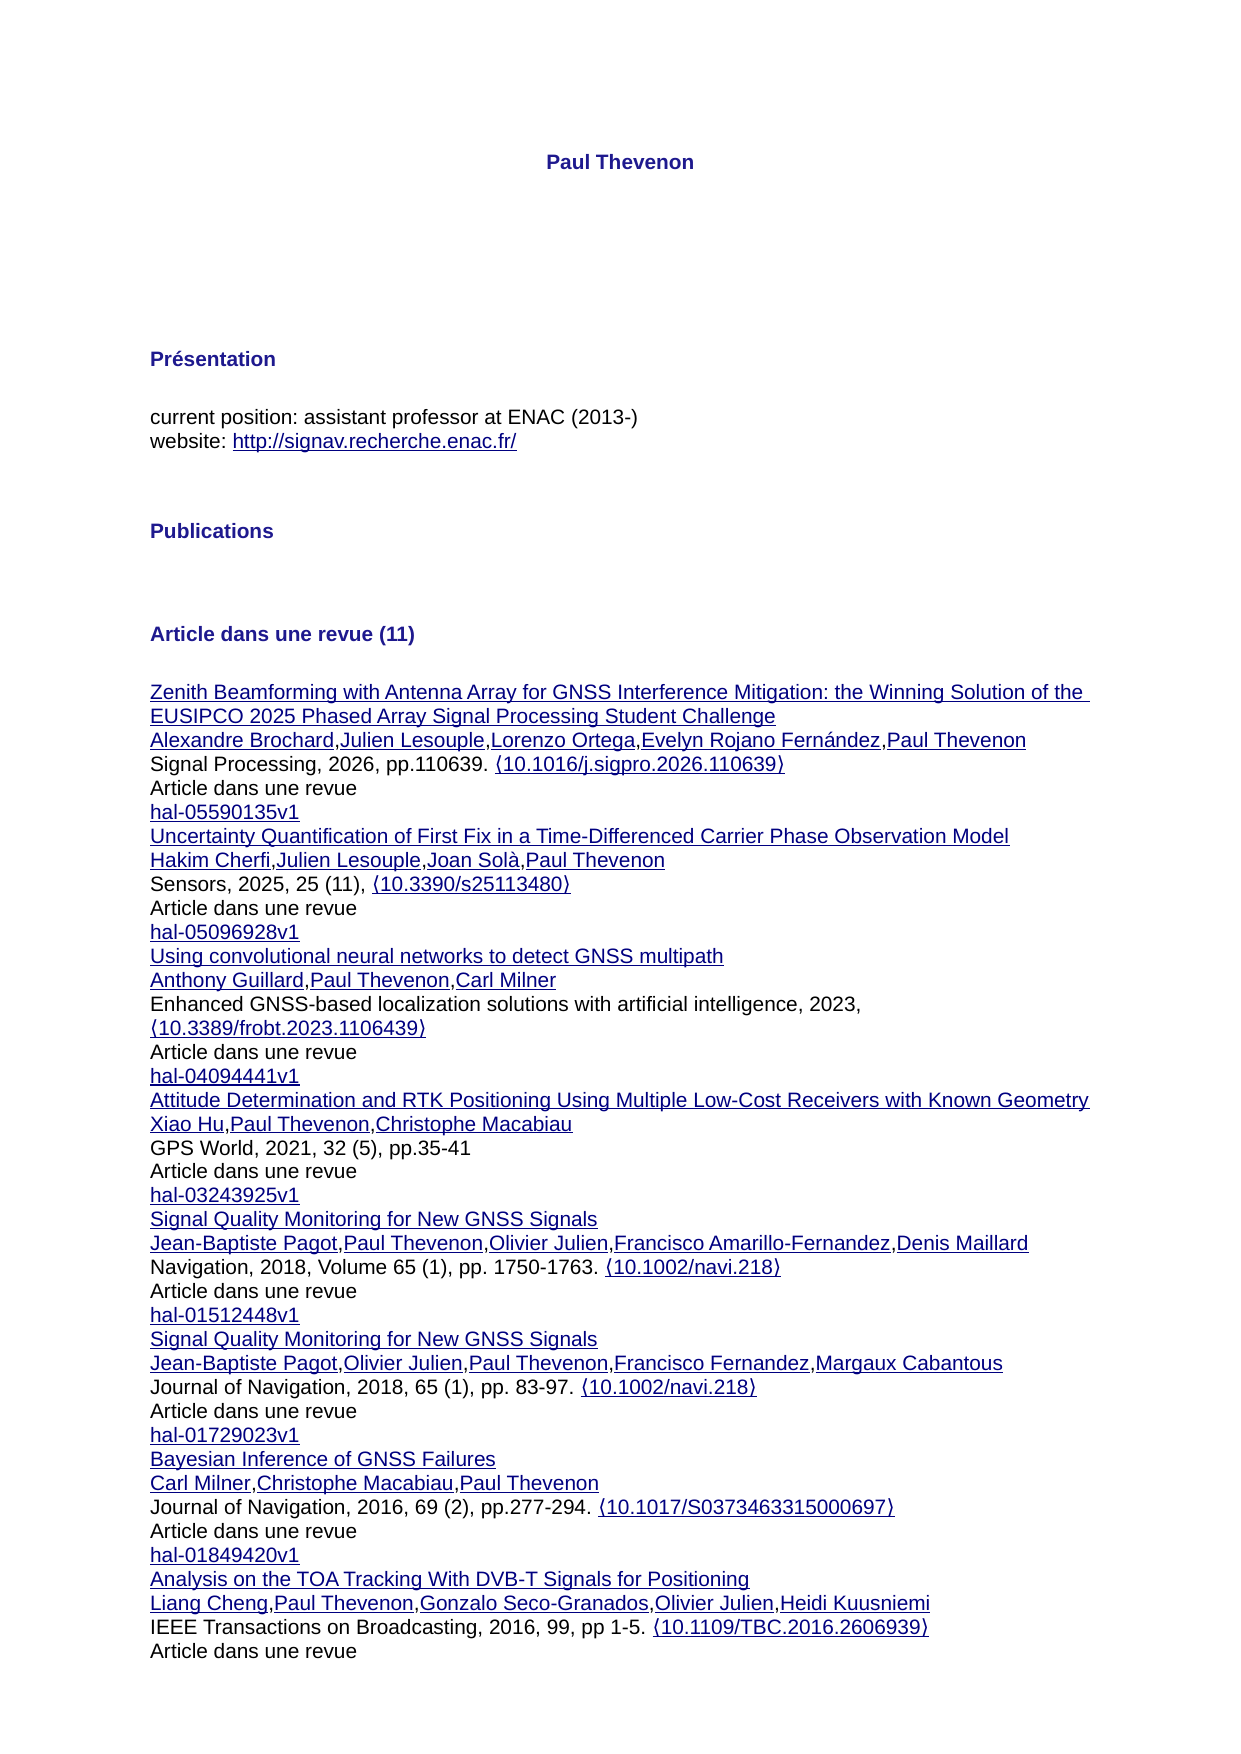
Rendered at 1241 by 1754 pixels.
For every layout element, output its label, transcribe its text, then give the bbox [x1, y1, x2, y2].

table_header Zenith Beamforming with Antenna Array for GNSS Interference Mitigation: the Winning Solution of the [150, 680, 1090, 701]
subtitle Article dans une revue (11) [150, 622, 1090, 646]
table_cell Signal Quality Monitoring for New GNSS Signals Jean-Baptiste Pagot,Paul Thevenon,Olivier Julien,Francisco Amarillo-Fernandez,Denis Maillard Navigation, 2018, Volume 65 (1), pp. 1750-1763. ⟨10.1002/navi.218⟩ Article dans une revue hal-01512448v1 [150, 1207, 1090, 1327]
text current position: assistant professor at ENAC (2013-) [150, 405, 1090, 429]
table_cell Analysis on the TOA Tracking With DVB-T Signals for Positioning Liang Cheng,Paul Thevenon,Gonzalo Seco-Granados,Olivier Julien,Heidi Kuusniemi IEEE Transactions on Broadcasting, 2016, 99, pp 1-5. ⟨10.1109/TBC.2016.2606939⟩ Article dans une revue [150, 1567, 1090, 1662]
subtitle Paul Thevenon [150, 150, 1090, 174]
text website: http://signav.recherche.enac.fr/ [150, 429, 1090, 453]
subtitle Publications [150, 519, 1090, 543]
subtitle Présentation [150, 347, 1090, 371]
table_cell Uncertainty Quantification of First Fix in a Time-Differenced Carrier Phase Observation Model Hakim Cherfi,Julien Lesouple,Joan Solà,Paul Thevenon Sensors, 2025, 25 (11), ⟨10.3390/s25113480⟩ Article dans une revue hal-05096928v1 [150, 824, 1090, 944]
table_cell Attitude Determination and RTK Positioning Using Multiple Low-Cost Receivers with Known Geometry [150, 1088, 1090, 1108]
table_cell Using convolutional neural networks to detect GNSS multipath Anthony Guillard,Paul Thevenon,Carl Milner Enhanced GNSS-based localization solutions with artificial intelligence, 2023, ⟨10.3389/frobt.2023.1106439⟩ Article dans une revue hal-04094441v1 [150, 944, 1090, 1087]
table_cell Bayesian Inference of GNSS Failures Carl Milner,Christophe Macabiau,Paul Thevenon Journal of Navigation, 2016, 69 (2), pp.277-294. ⟨10.1017/S0373463315000697⟩ Article dans une revue hal-01849420v1 [150, 1447, 1090, 1567]
table_header EUSIPCO 2025 Phased Array Signal Processing Student Challenge Alexandre Brochard,Julien Lesouple,Lorenzo Ortega,Evelyn Rojano Fernández,Paul Thevenon Signal Processing, 2026, pp.110639. ⟨10.1016/j.sigpro.2026.110639⟩ Article dans une revue hal-05590135v1 [150, 702, 1090, 824]
table_cell Xiao Hu,Paul Thevenon,Christophe Macabiau GPS World, 2021, 32 (5), pp.35-41 Article dans une revue hal-03243925v1 [150, 1109, 1090, 1207]
table_cell Signal Quality Monitoring for New GNSS Signals Jean-Baptiste Pagot,Olivier Julien,Paul Thevenon,Francisco Fernandez,Margaux Cabantous Journal of Navigation, 2018, 65 (1), pp. 83-97. ⟨10.1002/navi.218⟩ Article dans une revue hal-01729023v1 [150, 1327, 1090, 1447]
